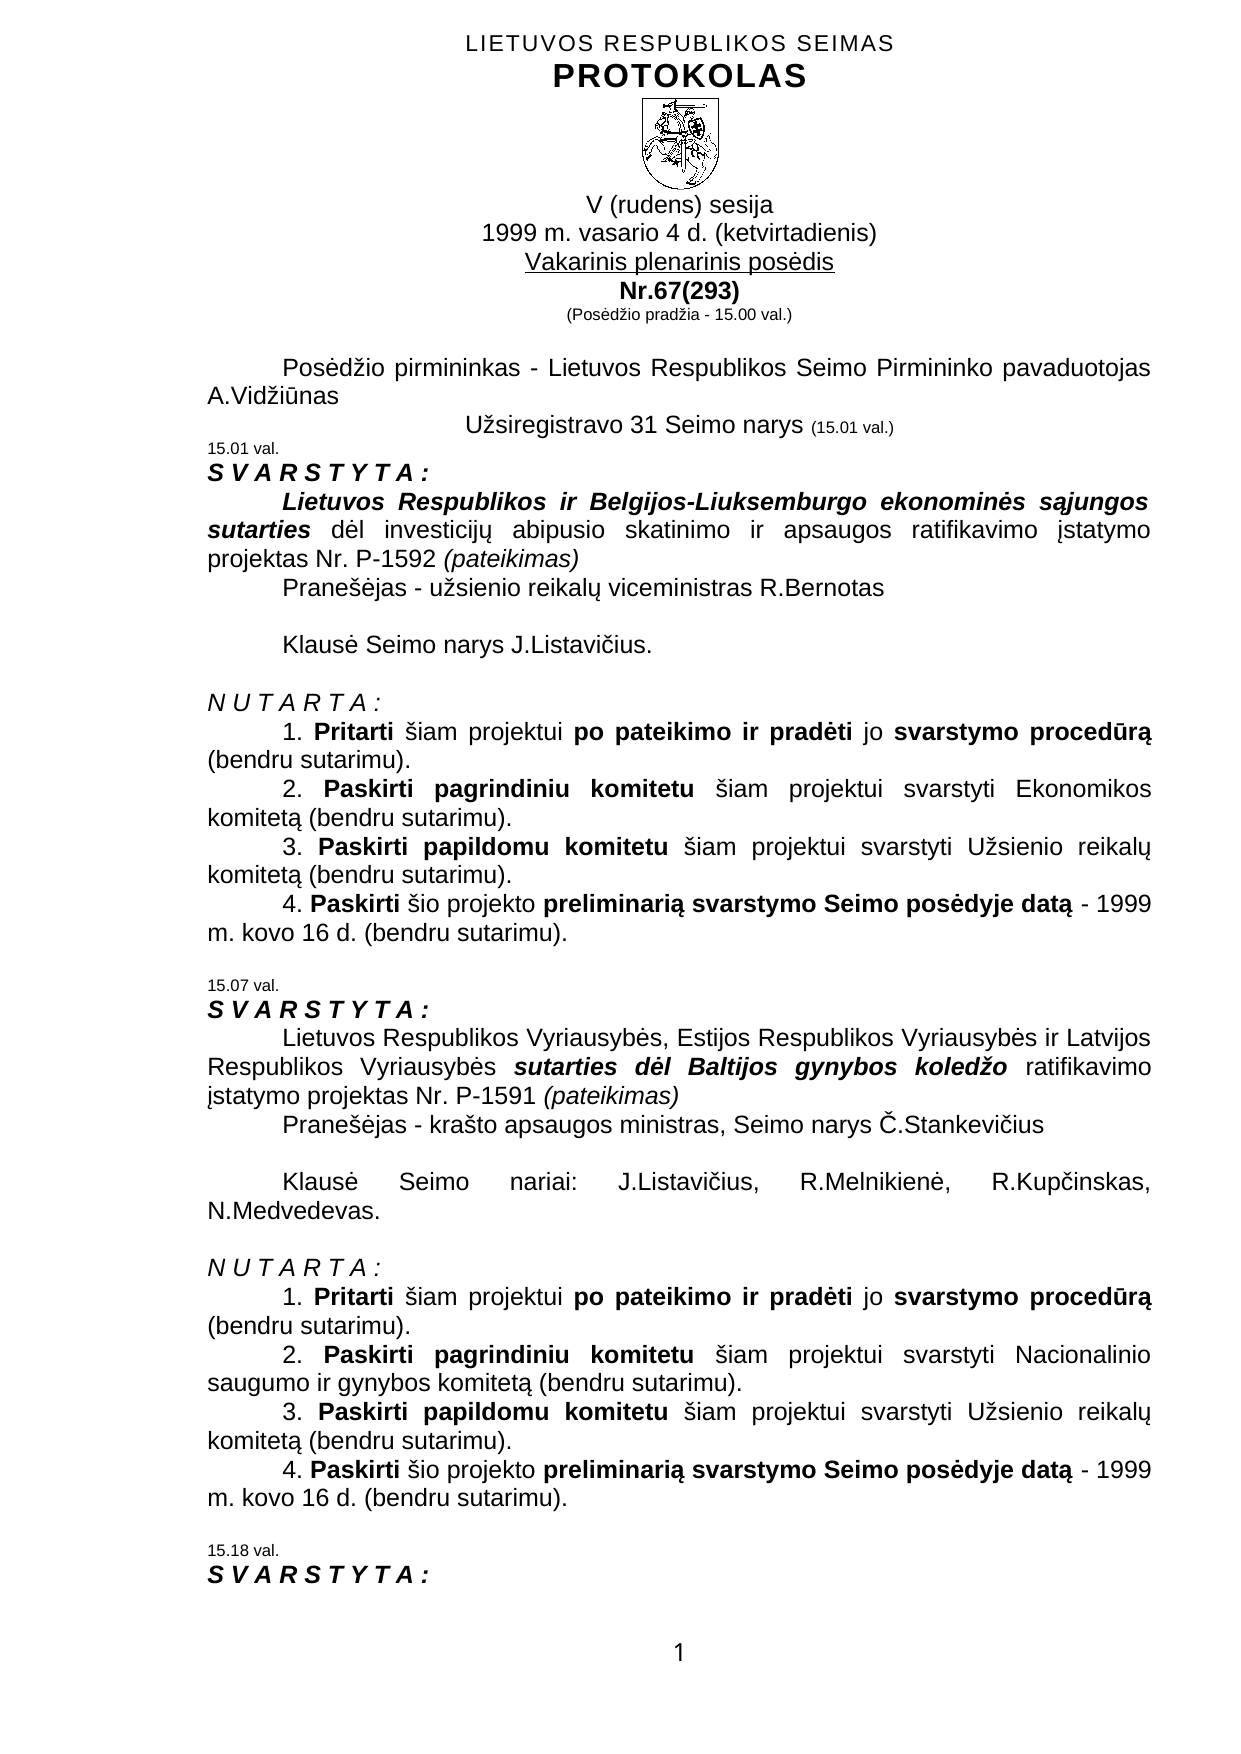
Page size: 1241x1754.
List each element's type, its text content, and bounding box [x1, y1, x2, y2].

text S V A R S T Y T A : [207, 458, 1152, 487]
text 15.07 val. [207, 975, 1152, 994]
text Vakarinis plenarinis posėdis [207, 247, 1152, 276]
text 1. Pritarti šiam projektui po pateikimo ir pradėti jo svarstymo procedūrą (bendru sutarimu). [207, 717, 1152, 774]
text 4. Paskirti šio projekto preliminarią svarstymo Seimo posėdyje datą - 1999 m. kovo 16 d. (bendru sutarimu). [207, 889, 1152, 947]
text PROTOKOLAS [207, 56, 1152, 95]
text 15.18 val. [207, 1541, 1152, 1560]
text Lietuvos Respublikos ir Belgijos-Liuksemburgo ekonominės sąjungos sutarties dėl investicijų abipusio skatinimo ir apsaugos ratifikavimo įstatymo projektas Nr. P-1592 (pateikimas) [207, 487, 1152, 573]
text 3. Paskirti papildomu komitetu šiam projektui svarstyti Užsienio reikalų komitetą (bendru sutarimu). [207, 1397, 1152, 1454]
text 1999 m. vasario 4 d. (ketvirtadienis) [207, 218, 1152, 247]
text V (rudens) sesija [207, 95, 1152, 218]
text 2. Paskirti pagrindiniu komitetu šiam projektui svarstyti Ekonomikos komitetą (bendru sutarimu). [207, 774, 1152, 832]
text 2. Paskirti pagrindiniu komitetu šiam projektui svarstyti Nacionalinio saugumo ir gynybos komitetą (bendru sutarimu). [207, 1339, 1152, 1397]
text S V A R S T Y T A : [207, 994, 1152, 1023]
text LIETUVOS RESPUBLIKOS SEIMAS [207, 30, 1152, 56]
text Pranešėjas - užsienio reikalų viceministras R.Bernotas [207, 573, 1152, 602]
text N U T A R T A : [207, 1253, 1152, 1282]
text Posėdžio pirmininkas - Lietuvos Respublikos Seimo Pirmininko pavaduotojas A.Vidžiūnas [207, 352, 1152, 410]
text (Posėdžio pradžia - 15.00 val.) [207, 304, 1152, 324]
text Lietuvos Respublikos Vyriausybės, Estijos Respublikos Vyriausybės ir Latvijos Respublikos Vyriausybės sutarties dėl Baltijos gynybos koledžo ratifikavimo įstatymo projektas Nr. P-1591 (pateikimas) [207, 1023, 1152, 1109]
text N U T A R T A : [207, 688, 1152, 717]
text 3. Paskirti papildomu komitetu šiam projektui svarstyti Užsienio reikalų komitetą (bendru sutarimu). [207, 832, 1152, 889]
text 4. Paskirti šio projekto preliminarią svarstymo Seimo posėdyje datą - 1999 m. kovo 16 d. (bendru sutarimu). [207, 1454, 1152, 1512]
text 1. Pritarti šiam projektui po pateikimo ir pradėti jo svarstymo procedūrą (bendru sutarimu). [207, 1282, 1152, 1339]
text Nr.67(293) [207, 276, 1152, 304]
text Pranešėjas - krašto apsaugos ministras, Seimo narys Č.Stankevičius [207, 1109, 1152, 1138]
text Užsiregistravo 31 Seimo narys (15.01 val.) [207, 410, 1152, 439]
text S V A R S T Y T A : [207, 1560, 1152, 1589]
text 15.01 val. [207, 439, 1152, 458]
text Klausė Seimo nariai: J.Listavičius, R.Melnikienė, R.Kupčinskas, N.Medvedevas. [207, 1167, 1152, 1224]
text Klausė Seimo narys J.Listavičius. [207, 630, 1152, 659]
